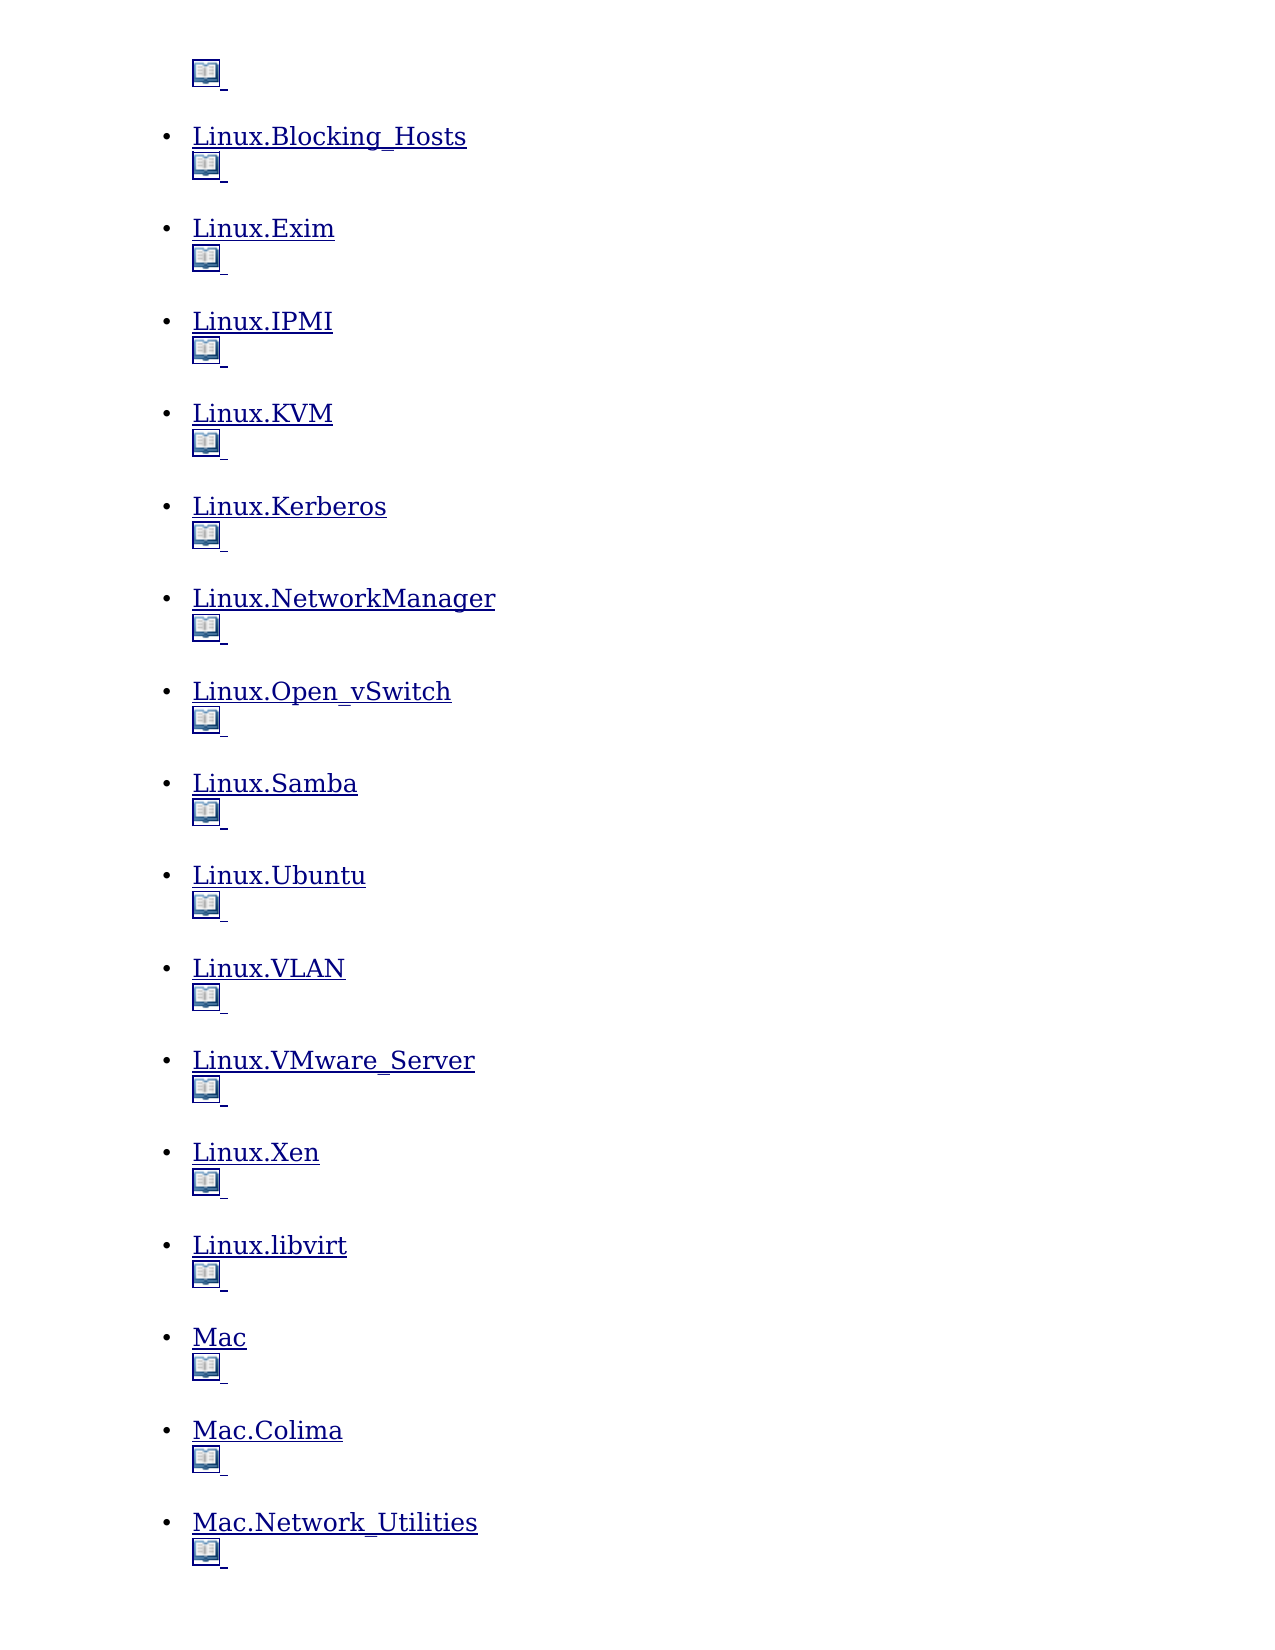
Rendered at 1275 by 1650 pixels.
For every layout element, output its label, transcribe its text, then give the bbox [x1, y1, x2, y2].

picture [194, 1354, 219, 1379]
list Mac.Colima [162, 1416, 1216, 1445]
list Linux.Blocking_Hosts [162, 122, 1216, 151]
picture [194, 1077, 219, 1102]
picture [194, 1262, 219, 1287]
list Linux.VLAN [162, 954, 1216, 983]
picture [194, 800, 219, 825]
picture [194, 1447, 219, 1472]
picture [194, 153, 219, 178]
picture [194, 892, 219, 917]
list Linux.IPMI [162, 307, 1216, 336]
picture [194, 1539, 219, 1564]
picture [194, 615, 219, 640]
list Linux.KVM [162, 399, 1216, 429]
picture [194, 707, 219, 732]
list Linux.libvirt [162, 1231, 1216, 1260]
list Linux.Samba [162, 769, 1216, 798]
list Linux.Open_vSwitch [162, 677, 1216, 706]
list Linux.Xen [162, 1139, 1216, 1168]
picture [194, 61, 219, 86]
picture [194, 246, 219, 270]
list Mac [162, 1323, 1216, 1353]
picture [194, 338, 219, 363]
picture [194, 985, 219, 1010]
list Linux.Ubuntu [162, 861, 1216, 891]
list Linux.Kerberos [162, 492, 1216, 521]
list Linux.VMware_Server [162, 1046, 1216, 1075]
list Linux.Exim [162, 215, 1216, 244]
picture [194, 430, 219, 455]
list Linux.NetworkManager [162, 584, 1216, 613]
picture [194, 1170, 219, 1194]
picture [194, 523, 219, 548]
list Mac.Network_Utilities [162, 1508, 1216, 1537]
